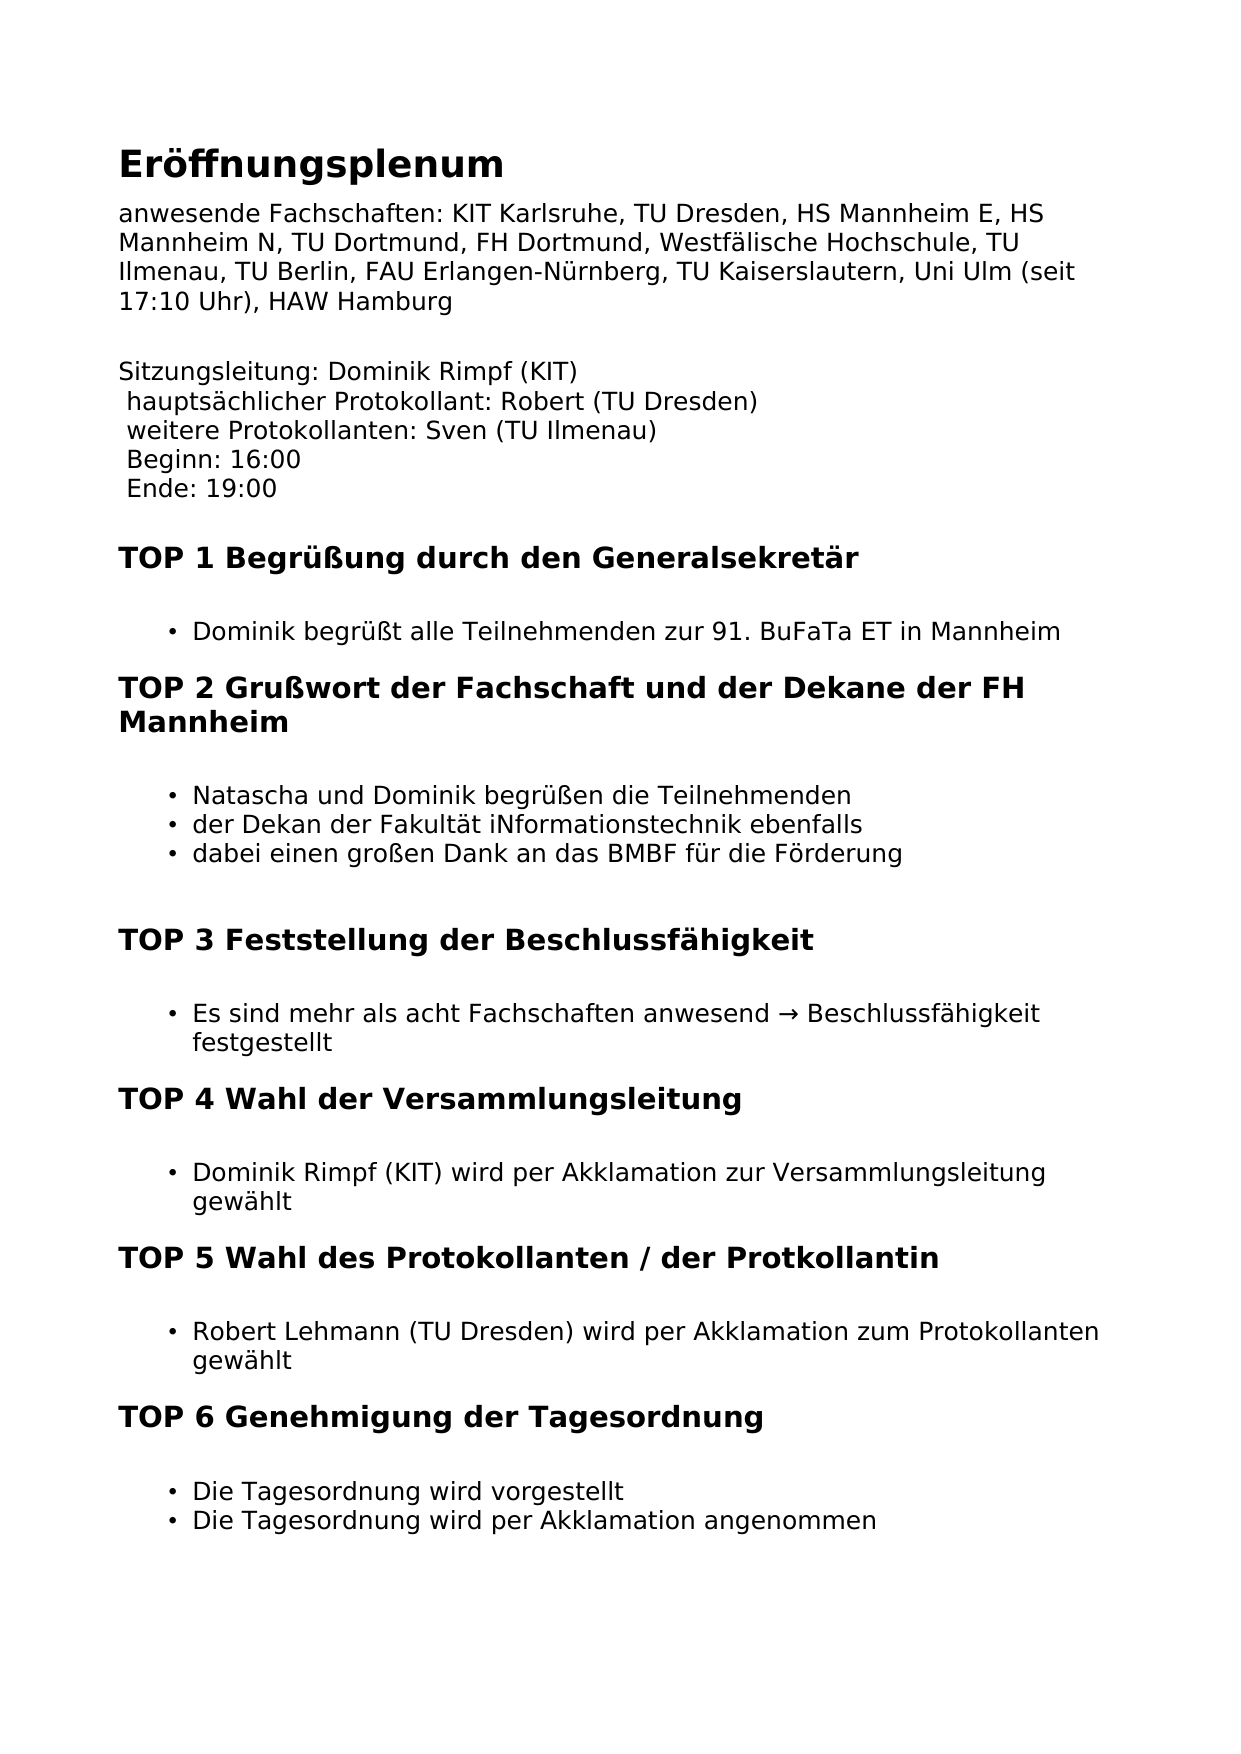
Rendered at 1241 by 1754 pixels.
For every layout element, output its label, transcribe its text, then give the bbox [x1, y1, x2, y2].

list Robert Lehmann (TU Dresden) wird per Akklamation zum Protokollanten gewählt [177, 1317, 1122, 1376]
list Dominik begrüßt alle Teilnehmenden zur 91. BuFaTa ET in Mannheim [177, 617, 1122, 646]
subtitle TOP 6 Genehmigung der Tagesordnung [118, 1401, 1122, 1435]
subtitle TOP 4 Wahl der Versammlungsleitung [118, 1082, 1122, 1116]
text Sitzungsleitung: Dominik Rimpf (KIT) hauptsächlicher Protokollant: Robert (TU Dresden) weitere Protokollanten: Sven (TU Ilmenau) Beginn: 16:00 Ende: 19:00 [118, 358, 1122, 503]
list Die Tagesordnung wird per Akklamation angenommen [177, 1506, 1122, 1535]
subtitle TOP 5 Wahl des Protokollanten / der Protkollantin [118, 1241, 1122, 1275]
list Natascha und Dominik begrüßen die Teilnehmenden [177, 781, 1122, 810]
subtitle TOP 1 Begrüßung durch den Generalsekretär [118, 541, 1122, 575]
subtitle TOP 2 Grußwort der Fachschaft und der Dekane der FH Mannheim [118, 671, 1122, 739]
list Die Tagesordnung wird vorgestellt [177, 1477, 1122, 1506]
list Dominik Rimpf (KIT) wird per Akklamation zur Versammlungsleitung gewählt [177, 1158, 1122, 1216]
list dabei einen großen Dank an das BMBF für die Förderung [177, 839, 1122, 868]
list der Dekan der Fakultät iNformationstechnik ebenfalls [177, 810, 1122, 839]
text anwesende Fachschaften: KIT Karlsruhe, TU Dresden, HS Mannheim E, HS Mannheim N, TU Dortmund, FH Dortmund, Westfälische Hochschule, TU Ilmenau, TU Berlin, FAU Erlangen-Nürnberg, TU Kaiserslautern, Uni Ulm (seit 17:10 Uhr), HAW Hamburg [118, 199, 1122, 345]
subtitle TOP 3 Feststellung der Beschlussfähigkeit [118, 923, 1122, 957]
list Es sind mehr als acht Fachschaften anwesend → Beschlussfähigkeit festgestellt [177, 999, 1122, 1057]
subtitle Eröffnungsplenum [118, 143, 1122, 187]
